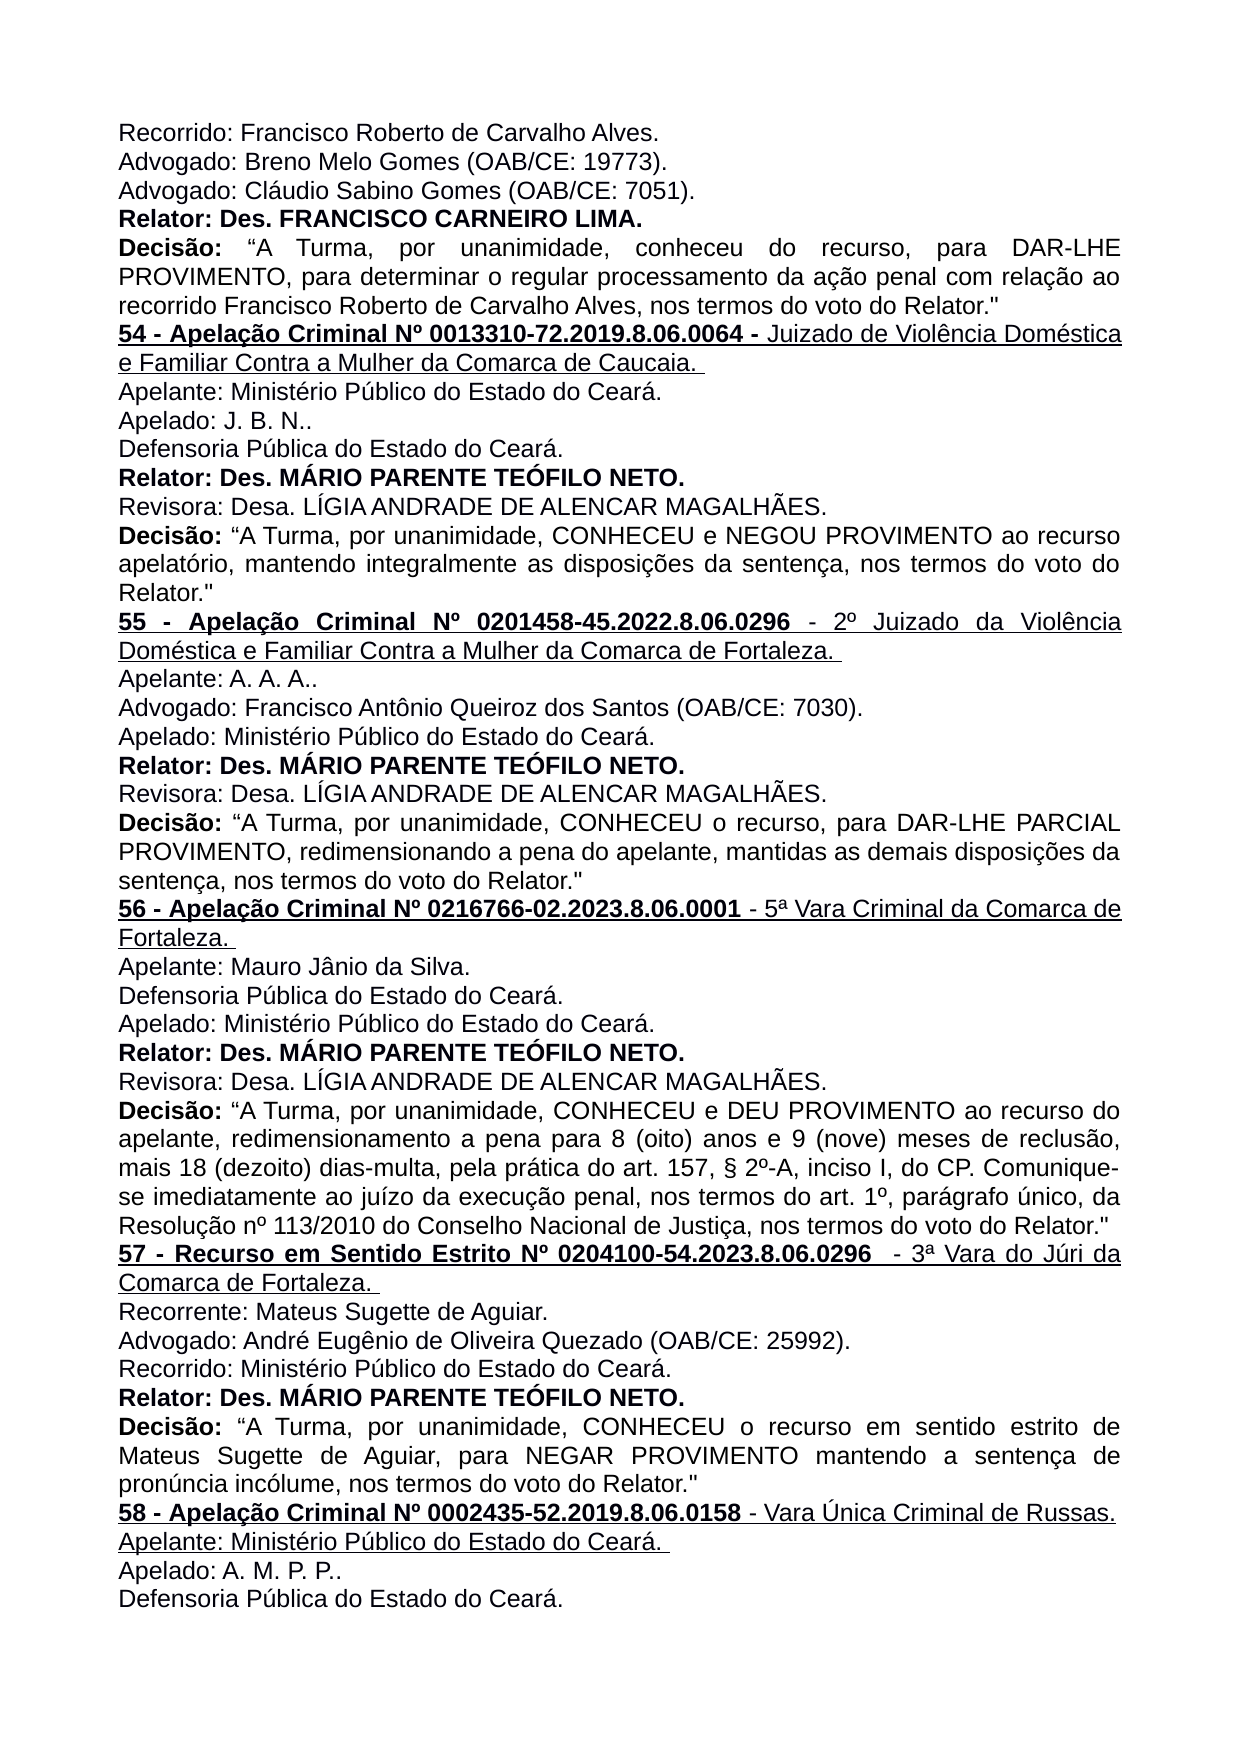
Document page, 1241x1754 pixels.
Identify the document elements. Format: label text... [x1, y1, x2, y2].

text Decisão: “A Turma, por unanimidade, CONHECEU e DEU PROVIMENTO ao recurso do apelante, redimensionamento a pena para 8 (oito) anos e 9 (nove) meses de reclusão, mais 18 (dezoito) dias-multa, pela prática do art. 157, § 2º-A, inciso I, do CP. Comunique-se imediatamente ao juízo da execução penal, nos termos do art. 1º, parágrafo único, da Resolução nº 113/2010 do Conselho Nacional de Justiça, nos termos do voto do Relator." [118, 1096, 1122, 1239]
text Advogado: Francisco Antônio Queiroz dos Santos (OAB/CE: 7030). [118, 693, 1122, 722]
text Defensoria Pública do Estado do Ceará. [118, 1584, 1122, 1613]
text Apelante: Ministério Público do Estado do Ceará. [118, 377, 1122, 406]
text Apelado: Ministério Público do Estado do Ceará. [118, 1009, 1122, 1038]
text Recorrido: Francisco Roberto de Carvalho Alves. [118, 118, 1122, 147]
text Relator: Des. MÁRIO PARENTE TEÓFILO NETO. [118, 751, 1122, 779]
text Revisora: Desa. LÍGIA ANDRADE DE ALENCAR MAGALHÃES. [118, 492, 1122, 521]
text 56 - Apelação Criminal Nº 0216766-02.2023.8.06.0001 - 5ª Vara Criminal da Comarca de [118, 894, 1122, 919]
text 54 - Apelação Criminal Nº 0013310-72.2019.8.06.0064 - Juizado de Violência Doméstica [118, 319, 1122, 344]
text Fortaleza. [118, 921, 1122, 952]
text Relator: Des. MÁRIO PARENTE TEÓFILO NETO. [118, 463, 1122, 492]
text Doméstica e Familiar Contra a Mulher da Comarca de Fortaleza. [118, 633, 1122, 664]
text Decisão: “A Turma, por unanimidade, CONHECEU o recurso em sentido estrito de Mateus Sugette de Aguiar, para NEGAR PROVIMENTO mantendo a sentença de pronúncia incólume, nos termos do voto do Relator." [118, 1412, 1122, 1498]
text Advogado: André Eugênio de Oliveira Quezado (OAB/CE: 25992). [118, 1326, 1122, 1354]
text Decisão: “A Turma, por unanimidade, CONHECEU o recurso, para DAR-LHE PARCIAL PROVIMENTO, redimensionando a pena do apelante, mantidas as demais disposições da sentença, nos termos do voto do Relator." [118, 808, 1122, 894]
text Relator: Des. MÁRIO PARENTE TEÓFILO NETO. [118, 1038, 1122, 1067]
text Apelante: Ministério Público do Estado do Ceará. [118, 1527, 1122, 1556]
text Decisão: “A Turma, por unanimidade, conheceu do recurso, para DAR-LHE PROVIMENTO, para determinar o regular processamento da ação penal com relação ao recorrido Francisco Roberto de Carvalho Alves, nos termos do voto do Relator." [118, 233, 1122, 319]
text Advogado: Breno Melo Gomes (OAB/CE: 19773). [118, 147, 1122, 176]
text Advogado: Cláudio Sabino Gomes (OAB/CE: 7051). [118, 176, 1122, 204]
text Revisora: Desa. LÍGIA ANDRADE DE ALENCAR MAGALHÃES. [118, 1067, 1122, 1096]
text e Familiar Contra a Mulher da Comarca de Caucaia. [118, 346, 1122, 377]
text Recorrente: Mateus Sugette de Aguiar. [118, 1297, 1122, 1326]
text 57 - Recurso em Sentido Estrito Nº 0204100-54.2023.8.06.0296 - 3ª Vara do Júri da Comarca de Fortaleza. [118, 1239, 1122, 1297]
text Apelado: Ministério Público do Estado do Ceará. [118, 722, 1122, 751]
text Apelante: Mauro Jânio da Silva. [118, 952, 1122, 981]
text Relator: Des. FRANCISCO CARNEIRO LIMA. [118, 204, 1122, 233]
text 55 - Apelação Criminal Nº 0201458-45.2022.8.06.0296 - 2º Juizado da Violência [118, 607, 1122, 632]
text Recorrido: Ministério Público do Estado do Ceará. [118, 1354, 1122, 1383]
text Apelado: J. B. N.. [118, 406, 1122, 434]
text Defensoria Pública do Estado do Ceará. [118, 434, 1122, 463]
text Apelante: A. A. A.. [118, 664, 1122, 693]
text Revisora: Desa. LÍGIA ANDRADE DE ALENCAR MAGALHÃES. [118, 779, 1122, 808]
text Apelado: A. M. P. P.. [118, 1556, 1122, 1584]
text Relator: Des. MÁRIO PARENTE TEÓFILO NETO. [118, 1383, 1122, 1412]
text Decisão: “A Turma, por unanimidade, CONHECEU e NEGOU PROVIMENTO ao recurso apelatório, mantendo integralmente as disposições da sentença, nos termos do voto do Relator." [118, 521, 1122, 607]
text 58 - Apelação Criminal Nº 0002435-52.2019.8.06.0158 - Vara Única Criminal de Russas. [118, 1498, 1122, 1527]
text Defensoria Pública do Estado do Ceará. [118, 981, 1122, 1009]
